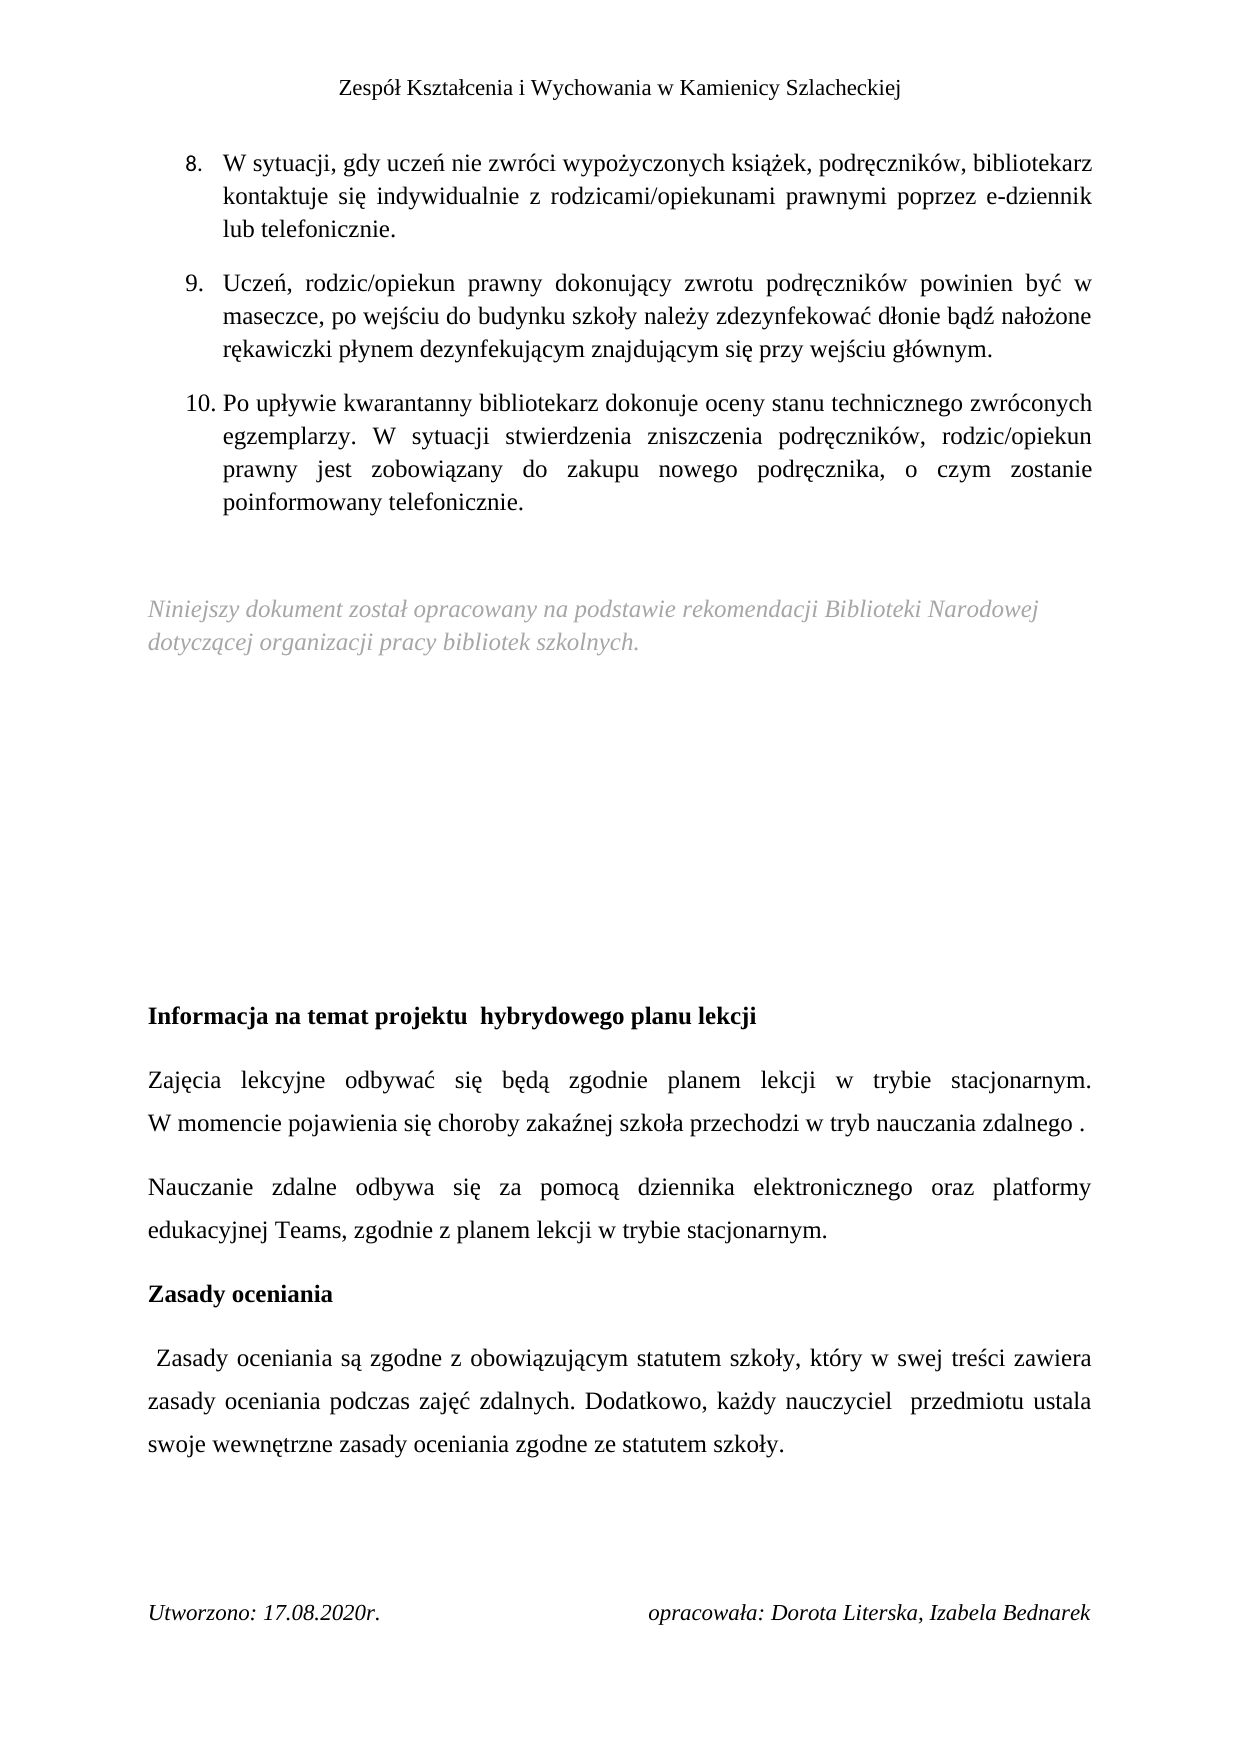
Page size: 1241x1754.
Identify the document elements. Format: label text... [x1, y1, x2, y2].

text Zasady oceniania są zgodne z obowiązującym statutem szkoły, który w swej treści zawiera zasady oceniania podczas zajęć zdalnych. Dodatkowo, każdy nauczyciel przedmiotu ustala swoje wewnętrzne zasady oceniania zgodne ze statutem szkoły. [148, 1343, 1093, 1458]
text Nauczanie zdalne odbywa się za pomocą dziennika elektronicznego oraz platformy edukacyjnej Teams, zgodnie z planem lekcji w trybie stacjonarnym. [148, 1172, 1093, 1244]
list Uczeń, rodzic/opiekun prawny dokonujący zwrotu podręczników powinien być w maseczce, po wejściu do budynku szkoły należy zdezynfekować dłonie bądź nałożone rękawiczki płynem dezynfekującym znajdującym się przy wejściu głównym. [185, 268, 1093, 363]
text Zajęcia lekcyjne odbywać się będą zgodnie planem lekcji w trybie stacjonarnym. W momencie pojawienia się choroby zakaźnej szkoła przechodzi w tryb nauczania zdalnego . [148, 1065, 1093, 1137]
list W sytuacji, gdy uczeń nie zwróci wypożyczonych książek, podręczników, bibliotekarz kontaktuje się indywidualnie z rodzicami/opiekunami prawnymi poprzez e-dziennik lub telefonicznie. [185, 148, 1093, 243]
text Informacja na temat projektu hybrydowego planu lekcji [148, 1001, 1093, 1030]
text Zasady oceniania [148, 1279, 1093, 1308]
list Po upływie kwarantanny bibliotekarz dokonuje oceny stanu technicznego zwróconych egzemplarzy. W sytuacji stwierdzenia zniszczenia podręczników, rodzic/opiekun prawny jest zobowiązany do zakupu nowego podręcznika, o czym zostanie poinformowany telefonicznie. [185, 388, 1093, 516]
text Niniejszy dokument został opracowany na podstawie rekomendacji Biblioteki Narodowej dotyczącej organizacji pracy bibliotek szkolnych. [148, 594, 1093, 656]
